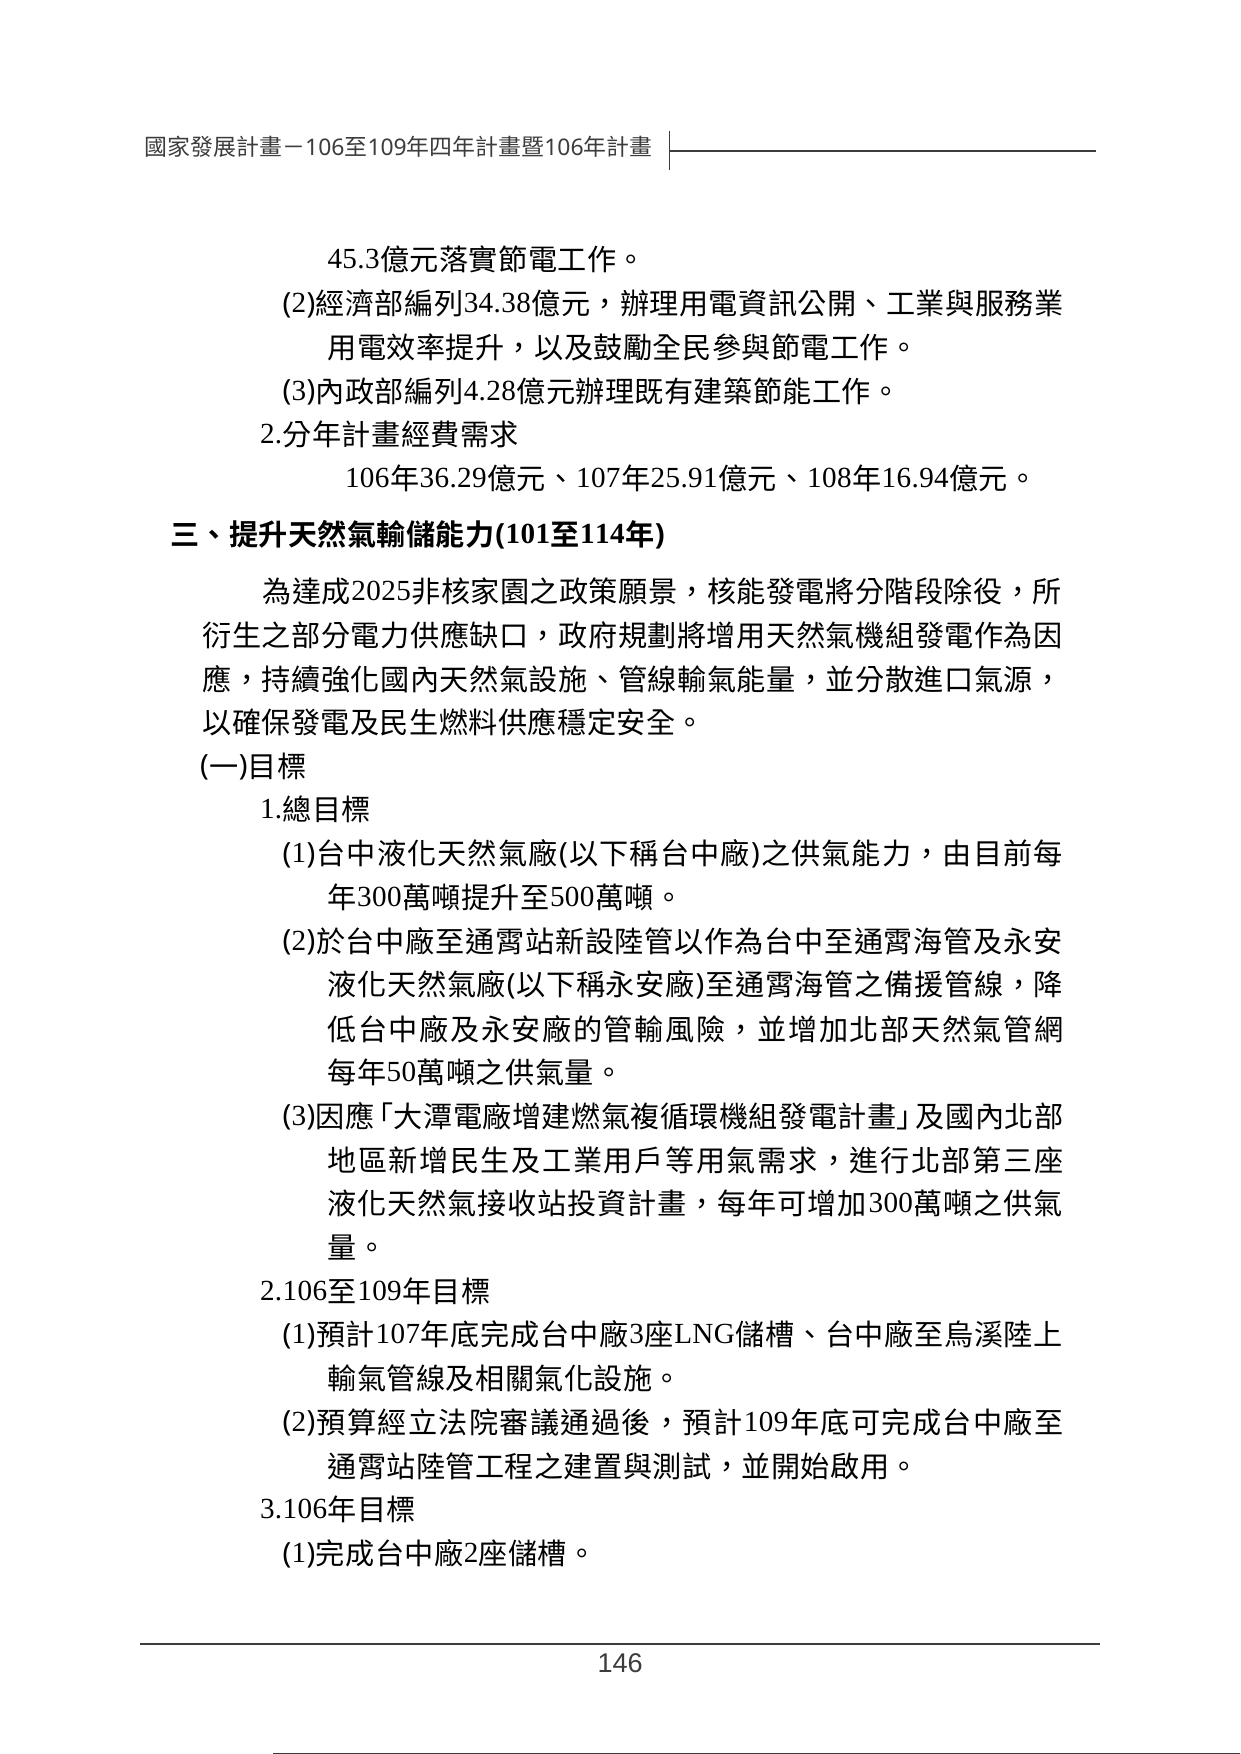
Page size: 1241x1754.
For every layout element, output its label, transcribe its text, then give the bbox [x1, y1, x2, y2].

subtitle (2)於台中廠至通霄站新設陸管以作為台中至通霄海管及永安液化天然氣廠(以下稱永安廠)至通霄海管之備援管線，降低台中廠及永安廠的管輸風險，並增加北部天然氣管網每年50萬噸之供氣量。 [282, 917, 1063, 1092]
subtitle (2)預算經立法院審議通過後，預計109年底可完成台中廠至通霄站陸管工程之建置與測試，並開始啟用。 [282, 1399, 1063, 1486]
subtitle 2.分年計畫經費需求 [260, 411, 1063, 455]
subtitle 1.總目標 [260, 786, 1063, 830]
subtitle 3.106年目標 [260, 1486, 1063, 1530]
subtitle 三、提升天然氣輸儲能力(101至114年) [170, 511, 1063, 555]
subtitle (1)預計107年底完成台中廠3座LNG儲槽、台中廠至烏溪陸上輸氣管線及相關氣化設施。 [282, 1311, 1063, 1399]
subtitle (3)因應「大潭電廠增建燃氣複循環機組發電計畫」及國內北部地區新增民生及工業用戶等用氣需求，進行北部第三座液化天然氣接收站投資計畫，每年可增加300萬噸之供氣量。 [282, 1092, 1063, 1267]
text 為達成2025非核家園之政策願景，核能發電將分階段除役，所衍生之部分電力供應缺口，政府規劃將增用天然氣機組發電作為因應，持續強化國內天然氣設施、管線輸氣能量，並分散進口氣源，以確保發電及民生燃料供應穩定安全。 [202, 567, 1063, 742]
text 106年36.29億元、107年25.91億元、108年16.94億元。 [285, 455, 1063, 499]
subtitle (3)內政部編列4.28億元辦理既有建築節能工作。 [282, 367, 1063, 411]
subtitle (1)台中液化天然氣廠(以下稱台中廠)之供氣能力，由目前每年300萬噸提升至500萬噸。 [282, 830, 1063, 917]
subtitle 2.106至109年目標 [260, 1267, 1063, 1311]
subtitle 45.3億元落實節電工作。 [282, 236, 1063, 280]
subtitle (1)完成台中廠2座儲槽。 [282, 1530, 1063, 1574]
subtitle (2)經濟部編列34.38億元，辦理用電資訊公開、工業與服務業用電效率提升，以及鼓勵全民參與節電工作。 [282, 280, 1063, 367]
subtitle (一)目標 [200, 742, 1063, 786]
